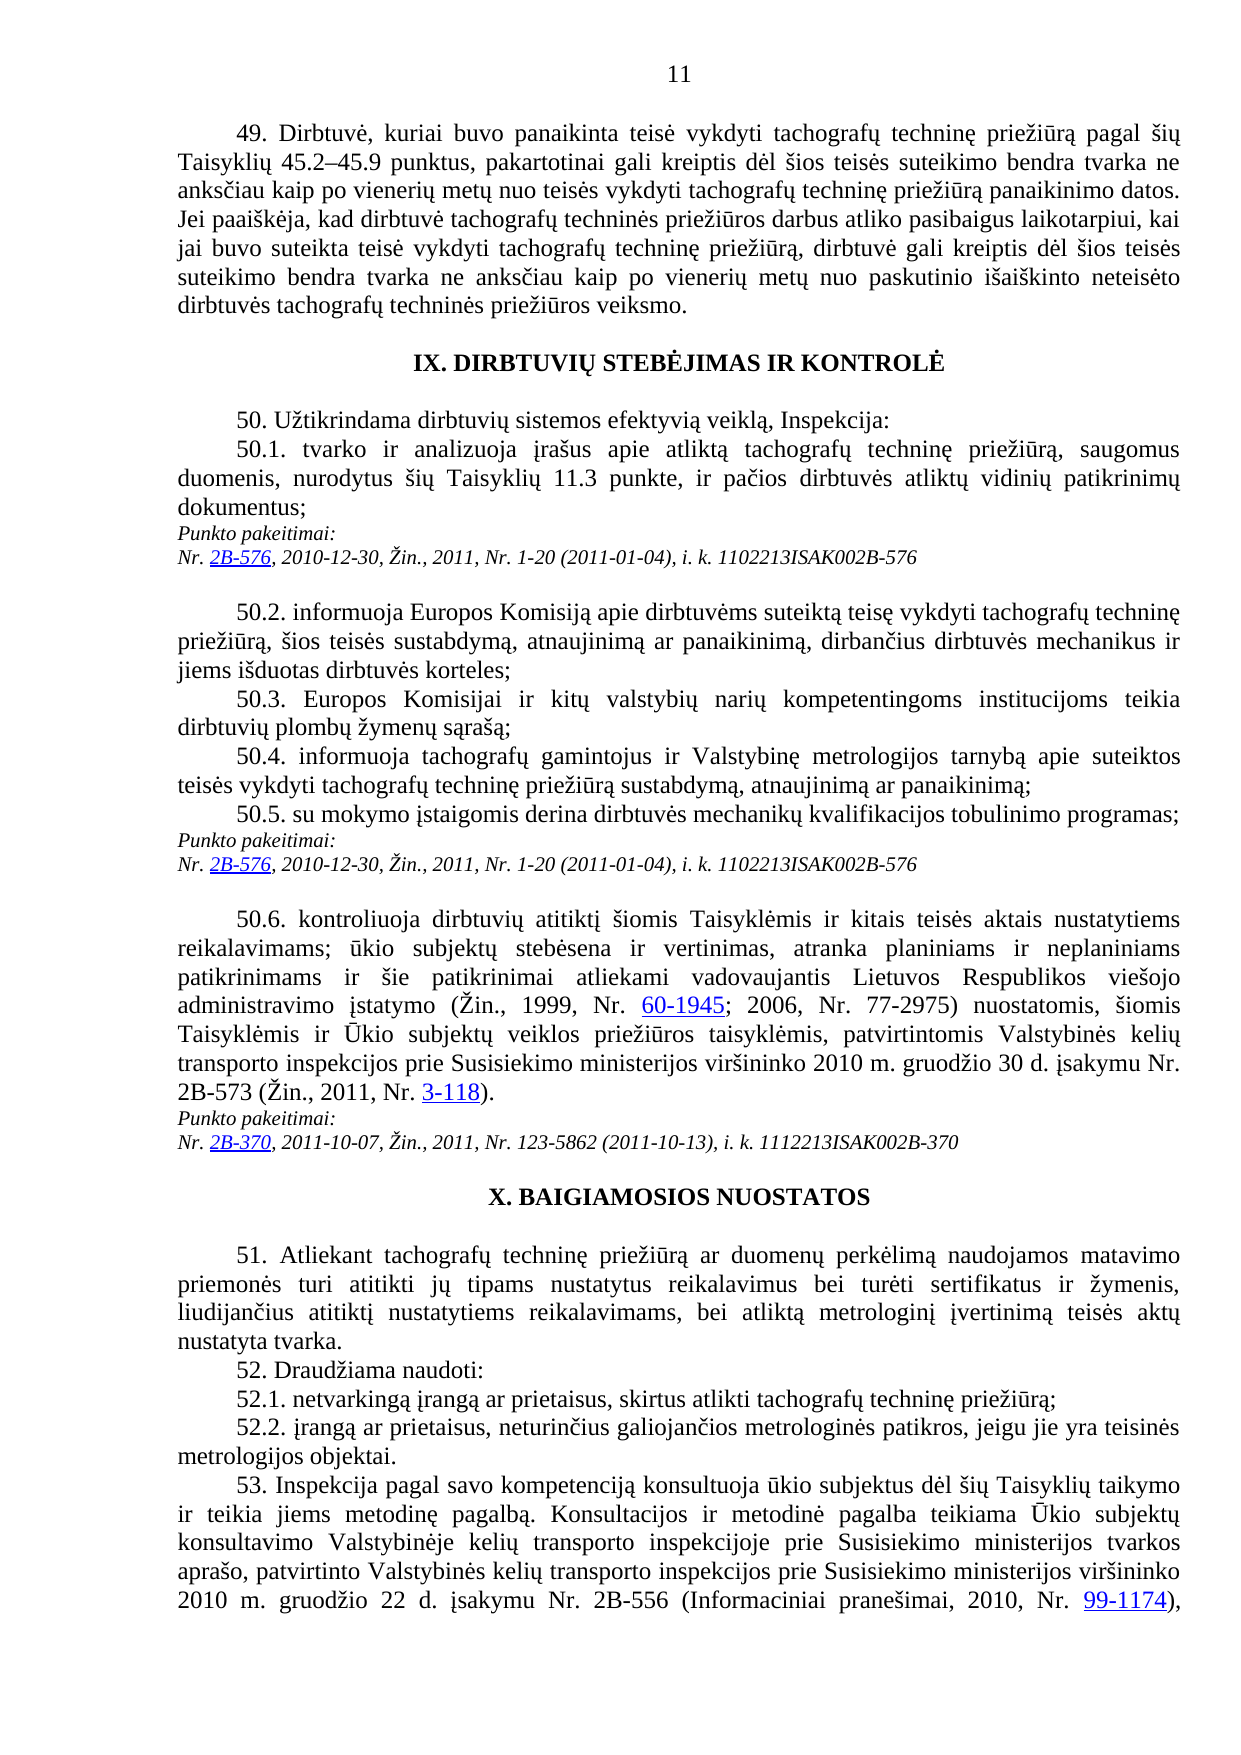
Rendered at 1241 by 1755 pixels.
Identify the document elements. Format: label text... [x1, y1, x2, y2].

text 50.4. informuoja tachografų gamintojus ir Valstybinę metrologijos tarnybą apie suteiktos teisės vykdyti tachografų techninę priežiūrą sustabdymą, atnaujinimą ar panaikinimą; [177, 741, 1181, 799]
text 52. Draudžiama naudoti: [177, 1355, 1181, 1384]
text Nr. 2B-576, 2010-12-30, Žin., 2011, Nr. 1-20 (2011-01-04), i. k. 1102213ISAK002B-576 [177, 852, 1181, 876]
text 52.2. įrangą ar prietaisus, neturinčius galiojančios metrologinės patikros, jeigu jie yra teisinės metrologijos objektai. [177, 1412, 1181, 1470]
text Punkto pakeitimai: [177, 827, 1181, 852]
text 50.5. su mokymo įstaigomis derina dirbtuvės mechanikų kvalifikacijos tobulinimo programas; [177, 799, 1181, 827]
text 52.1. netvarkingą įrangą ar prietaisus, skirtus atlikti tachografų techninę priežiūrą; [177, 1384, 1181, 1412]
text 50.2. informuoja Europos Komisiją apie dirbtuvėms suteiktą teisę vykdyti tachografų techninę priežiūrą, šios teisės sustabdymą, atnaujinimą ar panaikinimą, dirbančius dirbtuvės mechanikus ir jiems išduotas dirbtuvės korteles; [177, 597, 1181, 684]
text 49. Dirbtuvė, kuriai buvo panaikinta teisė vykdyti tachografų techninę priežiūrą pagal šių Taisyklių 45.2–45.9 punktus, pakartotinai gali kreiptis dėl šios teisės suteikimo bendra tvarka ne anksčiau kaip po vienerių metų nuo teisės vykdyti tachografų techninę priežiūrą panaikinimo datos. Jei paaiškėja, kad dirbtuvė tachografų techninės priežiūros darbus atliko pasibaigus laikotarpiui, kai jai buvo suteikta teisė vykdyti tachografų techninę priežiūrą, dirbtuvė gali kreiptis dėl šios teisės suteikimo bendra tvarka ne anksčiau kaip po vienerių metų nuo paskutinio išaiškinto neteisėto dirbtuvės tachografų techninės priežiūros veiksmo. [177, 118, 1181, 319]
text Punkto pakeitimai: [177, 1106, 1181, 1130]
text Nr. 2B-576, 2010-12-30, Žin., 2011, Nr. 1-20 (2011-01-04), i. k. 1102213ISAK002B-576 [177, 545, 1181, 569]
text 50.6. kontroliuoja dirbtuvių atitiktį šiomis Taisyklėmis ir kitais teisės aktais nustatytiems reikalavimams; ūkio subjektų stebėsena ir vertinimas, atranka planiniams ir neplaniniams patikrinimams ir šie patikrinimai atliekami vadovaujantis Lietuvos Respublikos viešojo administravimo įstatymo (Žin., 1999, Nr. 60-1945; 2006, Nr. 77-2975) nuostatomis, šiomis Taisyklėmis ir Ūkio subjektų veiklos priežiūros taisyklėmis, patvirtintomis Valstybinės kelių transporto inspekcijos prie Susisiekimo ministerijos viršininko 2010 m. gruodžio 30 d. įsakymu Nr. 2B-573 (Žin., 2011, Nr. 3-118). [177, 904, 1181, 1106]
text Punkto pakeitimai: [177, 521, 1181, 545]
text 51. Atliekant tachografų techninę priežiūrą ar duomenų perkėlimą naudojamos matavimo priemonės turi atitikti jų tipams nustatytus reikalavimus bei turėti sertifikatus ir žymenis, liudijančius atitiktį nustatytiems reikalavimams, bei atliktą metrologinį įvertinimą teisės aktų nustatyta tvarka. [177, 1240, 1181, 1355]
text IX. DIRBTUVIŲ STEBĖJIMAS IR KONTROLĖ [177, 348, 1181, 377]
text X. BAIGIAMOSIOS NUOSTATOS [177, 1182, 1181, 1211]
text Nr. 2B-370, 2011-10-07, Žin., 2011, Nr. 123-5862 (2011-10-13), i. k. 1112213ISAK002B-370 [177, 1130, 1181, 1154]
text 50. Užtikrindama dirbtuvių sistemos efektyvią veiklą, Inspekcija: [177, 406, 1181, 434]
text 50.1. tvarko ir analizuoja įrašus apie atliktą tachografų techninę priežiūrą, saugomus duomenis, nurodytus šių Taisyklių 11.3 punkte, ir pačios dirbtuvės atliktų vidinių patikrinimų dokumentus; [177, 434, 1181, 521]
text 50.3. Europos Komisijai ir kitų valstybių narių kompetentingoms institucijoms teikia dirbtuvių plombų žymenų sąrašą; [177, 684, 1181, 741]
text 53. Inspekcija pagal savo kompetenciją konsultuoja ūkio subjektus dėl šių Taisyklių taikymo ir teikia jiems metodinę pagalbą. Konsultacijos ir metodinė pagalba teikiama Ūkio subjektų konsultavimo Valstybinėje kelių transporto inspekcijoje prie Susisiekimo ministerijos tvarkos aprašo, patvirtinto Valstybinės kelių transporto inspekcijos prie Susisiekimo ministerijos viršininko 2010 m. gruodžio 22 d. įsakymu Nr. 2B-556 (Informaciniai pranešimai, 2010, Nr. 99-1174), [177, 1470, 1181, 1614]
